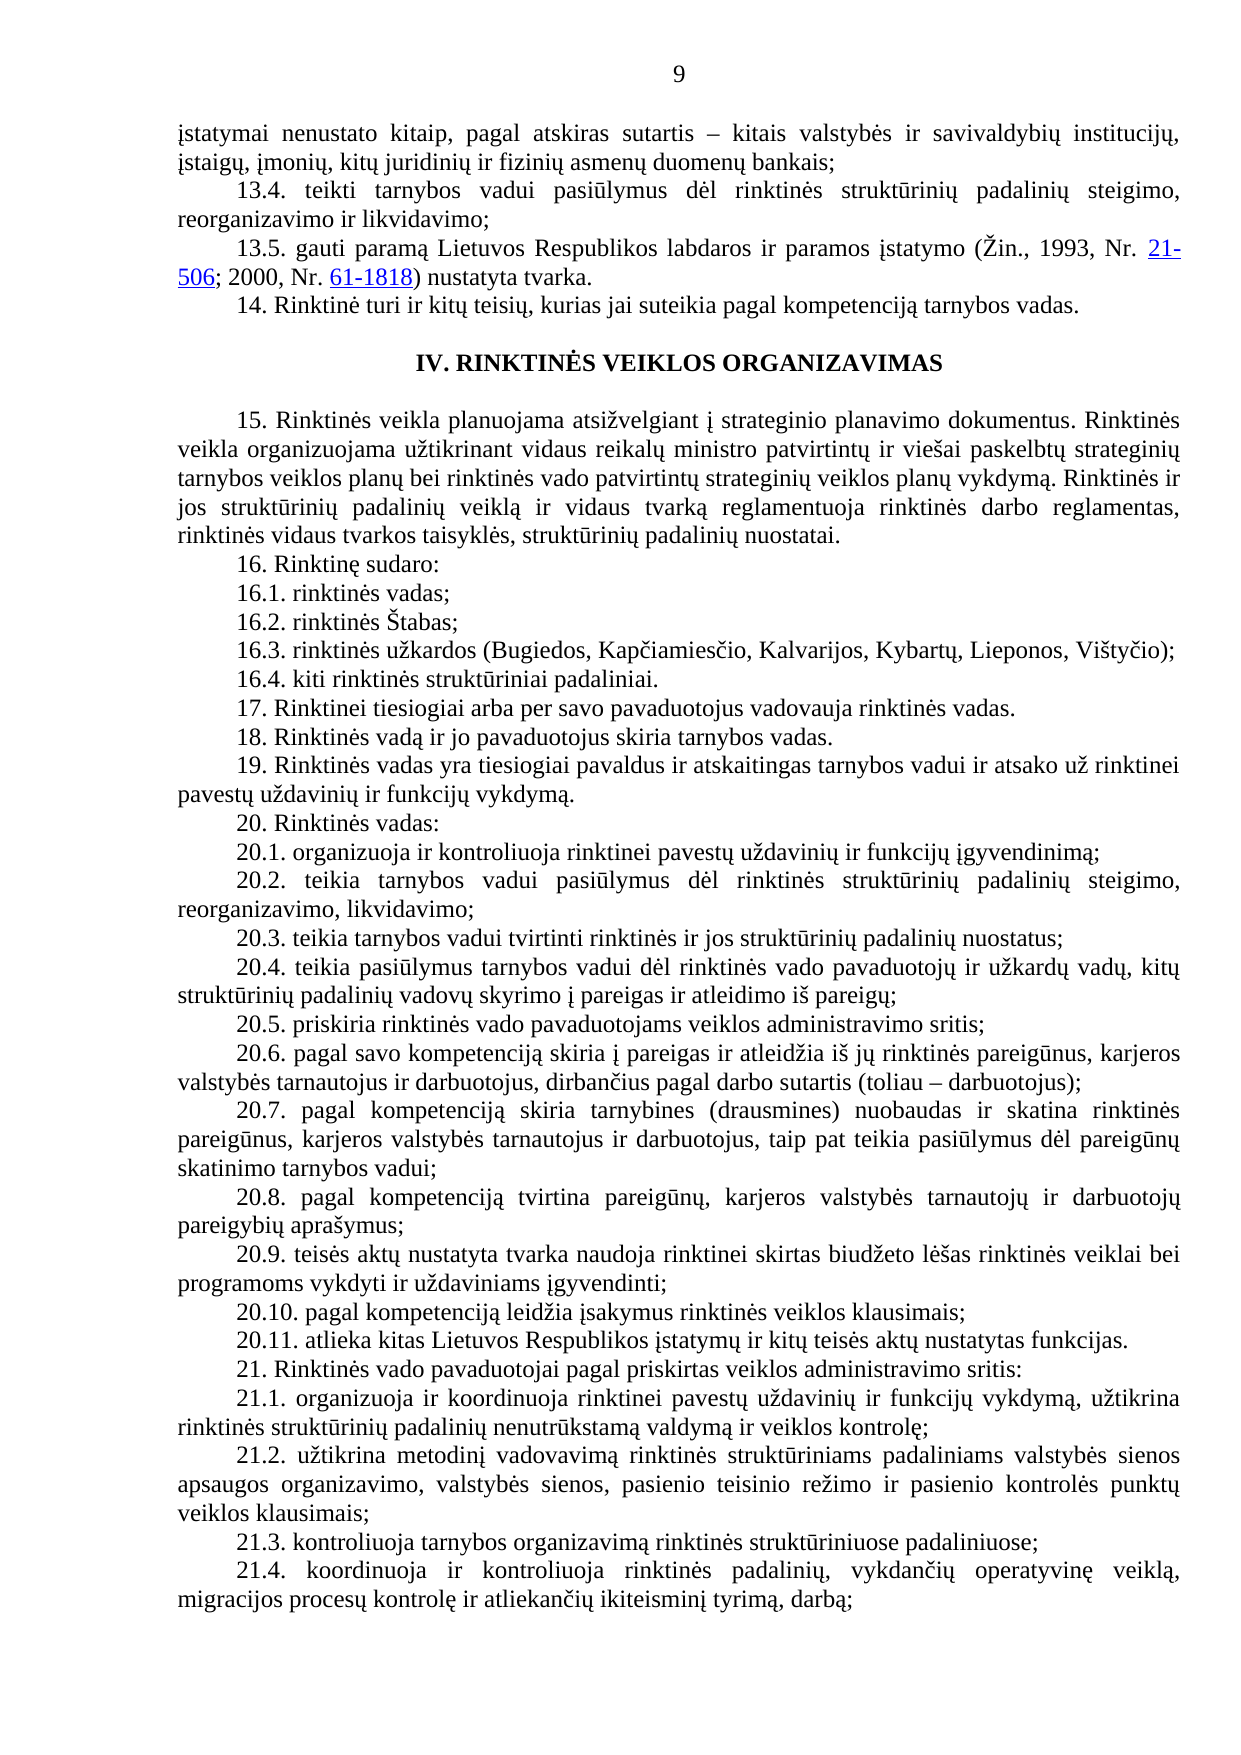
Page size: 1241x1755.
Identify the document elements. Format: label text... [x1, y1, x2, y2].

text 21. Rinktinės vado pavaduotojai pagal priskirtas veiklos administravimo sritis: [177, 1354, 1181, 1383]
text 21.4. koordinuoja ir kontroliuoja rinktinės padalinių, vykdančių operatyvinę veiklą, migracijos procesų kontrolę ir atliekančių ikiteisminį tyrimą, darbą; [177, 1556, 1181, 1613]
text 20.9. teisės aktų nustatyta tvarka naudoja rinktinei skirtas biudžeto lėšas rinktinės veiklai bei programoms vykdyti ir uždaviniams įgyvendinti; [177, 1239, 1181, 1297]
text 21.2. užtikrina metodinį vadovavimą rinktinės struktūriniams padaliniams valstybės sienos apsaugos organizavimo, valstybės sienos, pasienio teisinio režimo ir pasienio kontrolės punktų veiklos klausimais; [177, 1441, 1181, 1527]
text 16. Rinktinę sudaro: [177, 549, 1181, 578]
text 13.4. teikti tarnybos vadui pasiūlymus dėl rinktinės struktūrinių padalinių steigimo, reorganizavimo ir likvidavimo; [177, 176, 1181, 233]
text 19. Rinktinės vadas yra tiesiogiai pavaldus ir atskaitingas tarnybos vadui ir atsako už rinktinei pavestų uždavinių ir funkcijų vykdymą. [177, 751, 1181, 808]
text 20.5. priskiria rinktinės vado pavaduotojams veiklos administravimo sritis; [177, 1009, 1181, 1038]
text 18. Rinktinės vadą ir jo pavaduotojus skiria tarnybos vadas. [177, 722, 1181, 751]
text 20.3. teikia tarnybos vadui tvirtinti rinktinės ir jos struktūrinių padalinių nuostatus; [177, 923, 1181, 952]
text 15. Rinktinės veikla planuojama atsižvelgiant į strateginio planavimo dokumentus. Rinktinės veikla organizuojama užtikrinant vidaus reikalų ministro patvirtintų ir viešai paskelbtų strateginių tarnybos veiklos planų bei rinktinės vado patvirtintų strateginių veiklos planų vykdymą. Rinktinės ir jos struktūrinių padalinių veiklą ir vidaus tvarką reglamentuoja rinktinės darbo reglamentas, rinktinės vidaus tvarkos taisyklės, struktūrinių padalinių nuostatai. [177, 406, 1181, 549]
text 20.8. pagal kompetenciją tvirtina pareigūnų, karjeros valstybės tarnautojų ir darbuotojų pareigybių aprašymus; [177, 1182, 1181, 1239]
text 20.6. pagal savo kompetenciją skiria į pareigas ir atleidžia iš jų rinktinės pareigūnus, karjeros valstybės tarnautojus ir darbuotojus, dirbančius pagal darbo sutartis (toliau – darbuotojus); [177, 1038, 1181, 1096]
text IV. RINKTINĖS VEIKLOS ORGANIZAVIMAS [177, 348, 1181, 377]
text 14. Rinktinė turi ir kitų teisių, kurias jai suteikia pagal kompetenciją tarnybos vadas. [177, 291, 1181, 319]
text 21.1. organizuoja ir koordinuoja rinktinei pavestų uždavinių ir funkcijų vykdymą, užtikrina rinktinės struktūrinių padalinių nenutrūkstamą valdymą ir veiklos kontrolę; [177, 1383, 1181, 1441]
text įstatymai nenustato kitaip, pagal atskiras sutartis – kitais valstybės ir savivaldybių institucijų, įstaigų, įmonių, kitų juridinių ir fizinių asmenų duomenų bankais; [177, 118, 1181, 176]
text 16.2. rinktinės Štabas; [177, 607, 1181, 636]
text 20.10. pagal kompetenciją leidžia įsakymus rinktinės veiklos klausimais; [177, 1297, 1181, 1326]
text 13.5. gauti paramą Lietuvos Respublikos labdaros ir paramos įstatymo (Žin., 1993, Nr. 21-506; 2000, Nr. 61-1818) nustatyta tvarka. [177, 233, 1181, 291]
text 20.1. organizuoja ir kontroliuoja rinktinei pavestų uždavinių ir funkcijų įgyvendinimą; [177, 837, 1181, 866]
text 21.3. kontroliuoja tarnybos organizavimą rinktinės struktūriniuose padaliniuose; [177, 1527, 1181, 1556]
text 20. Rinktinės vadas: [177, 808, 1181, 837]
text 20.7. pagal kompetenciją skiria tarnybines (drausmines) nuobaudas ir skatina rinktinės pareigūnus, karjeros valstybės tarnautojus ir darbuotojus, taip pat teikia pasiūlymus dėl pareigūnų skatinimo tarnybos vadui; [177, 1096, 1181, 1182]
text 16.4. kiti rinktinės struktūriniai padaliniai. [177, 664, 1181, 693]
text 16.1. rinktinės vadas; [177, 578, 1181, 607]
text 16.3. rinktinės užkardos (Bugiedos, Kapčiamiesčio, Kalvarijos, Kybartų, Lieponos, Vištyčio); [177, 636, 1181, 664]
text 20.2. teikia tarnybos vadui pasiūlymus dėl rinktinės struktūrinių padalinių steigimo, reorganizavimo, likvidavimo; [177, 866, 1181, 923]
text 17. Rinktinei tiesiogiai arba per savo pavaduotojus vadovauja rinktinės vadas. [177, 693, 1181, 722]
text 20.11. atlieka kitas Lietuvos Respublikos įstatymų ir kitų teisės aktų nustatytas funkcijas. [177, 1326, 1181, 1354]
text 20.4. teikia pasiūlymus tarnybos vadui dėl rinktinės vado pavaduotojų ir užkardų vadų, kitų struktūrinių padalinių vadovų skyrimo į pareigas ir atleidimo iš pareigų; [177, 952, 1181, 1009]
